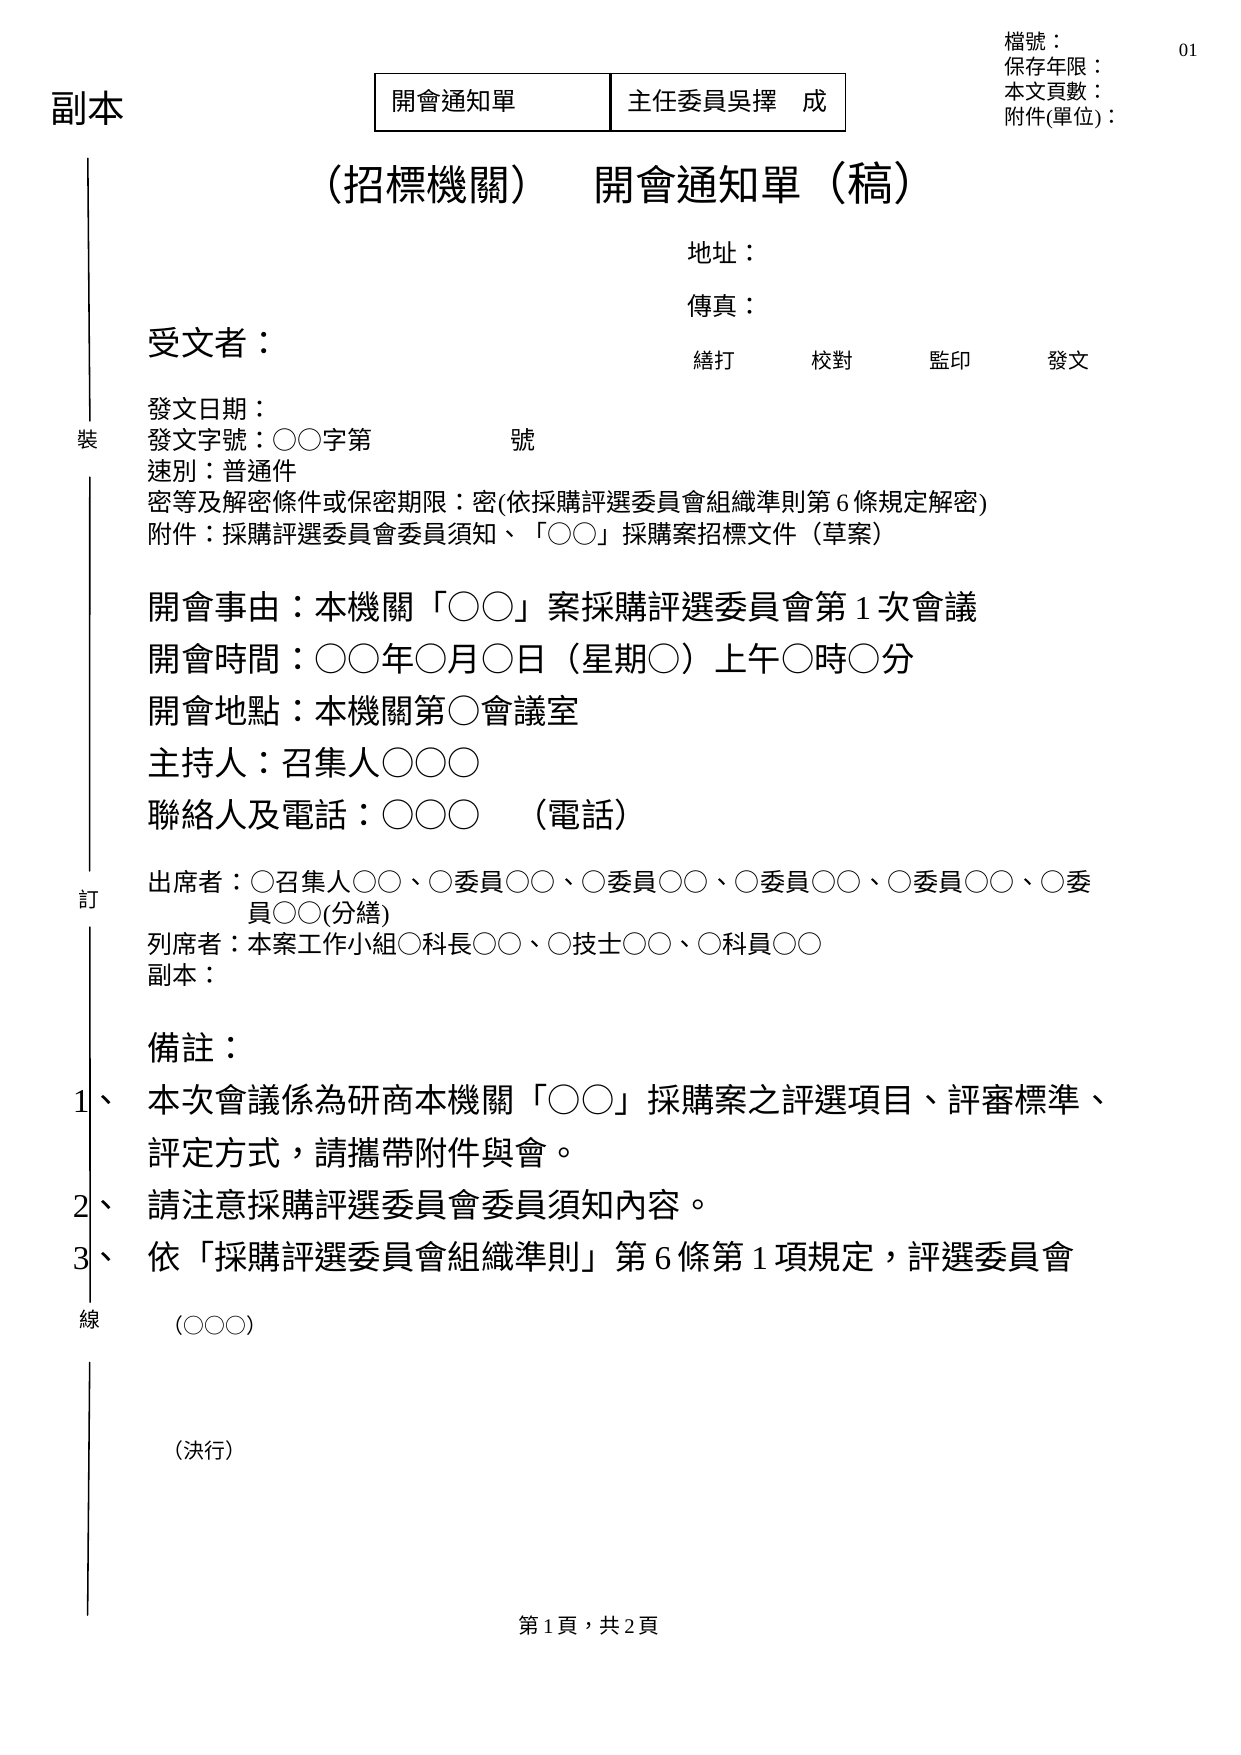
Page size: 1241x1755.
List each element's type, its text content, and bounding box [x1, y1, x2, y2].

text （招標機關） 開會通知單（稿） [612, 74, 845, 130]
text 密等及解密條件或保密期限：密(依採購評選委員會組織準則第6條規定解密) [148, 487, 1093, 518]
text 副本 [38, 81, 137, 131]
text 主任委員吳擇 成 [627, 82, 830, 118]
list 依「採購評選委員會組織準則」第6條第1項規定，評選委員會委員名單，於開始評選前應予保密。但經評選委員會全體委員同意於招標文件中公告委員名單者，不在此限。貴委員如遇有與本採購有關之請託、關說、行賄、施壓等情形者，請即時通知本機關，以利查處。 [91, 1227, 1093, 1279]
text 附件：採購評選委員會委員須知、「○○」採購案招標文件（草案） [148, 518, 1093, 549]
list 本次會議係為研商本機關「○○」採購案之評選項目、評審標準、評定方式，請攜帶附件與會。 [91, 1071, 1093, 1175]
text 檔號： [1004, 29, 1199, 54]
list 本次會議係為研商本機關「○○」採購案之評選項目、評審標準、評定方式，請攜帶附件與會。 [73, 1071, 89, 1175]
text （招標機關） 開會通知單（稿） [687, 321, 1160, 343]
text 列席者：本案工作小組○科長○○、○技士○○、○科員○○ [148, 928, 1093, 960]
text （招標機關） 開會通知單（稿） [376, 74, 609, 130]
text 附件(單位)： [1004, 104, 1199, 129]
text 地址： [687, 243, 1160, 268]
text 本文頁數： [1004, 79, 1199, 104]
text 開會時間：○○年○月○日（星期○）上午○時○分 [148, 629, 1093, 682]
text 備註： [148, 1019, 1093, 1071]
text 聯絡人及電話：○○○ （電話） [148, 786, 1093, 838]
list 請注意採購評選委員會委員須知內容。 [91, 1175, 1093, 1227]
text （招標機關） 開會通知單（稿） [148, 158, 1093, 210]
text 開會通知單 [391, 82, 594, 118]
text 傳真： [687, 296, 1160, 321]
text （招標機關） 開會通知單（稿） [148, 1301, 1152, 1567]
text 副本： [148, 960, 1093, 991]
text （招標機關） 開會通知單（稿） [687, 268, 1160, 296]
text 開會事由：本機關「○○」案採購評選委員會第1次會議 [148, 577, 1093, 629]
text （決行） [163, 1433, 1137, 1464]
text （招標機關） 開會通知單（稿） [1136, 31, 1240, 83]
list 請注意採購評選委員會委員須知內容。 [73, 1175, 89, 1227]
text 速別：普通件 [148, 456, 1093, 487]
text 受文者： [148, 317, 668, 365]
text 出席者：○召集人○○、○委員○○、○委員○○、○委員○○、○委員○○、○委員○○(分繕) [148, 866, 1093, 928]
text 發文字號：○○字第 號 [148, 424, 1093, 456]
text 主持人：召集人○○○ [148, 734, 1093, 786]
text （招標機關） 開會通知單（稿） [35, 72, 140, 139]
text （○○○） [163, 1308, 1137, 1339]
text 01 [1151, 39, 1225, 61]
text （招標機關） 開會通知單（稿） [974, 29, 1199, 137]
text 發文日期： [148, 393, 1093, 424]
text 開會地點：本機關第○會議室 [148, 682, 1093, 734]
text 保存年限： [1004, 54, 1136, 79]
